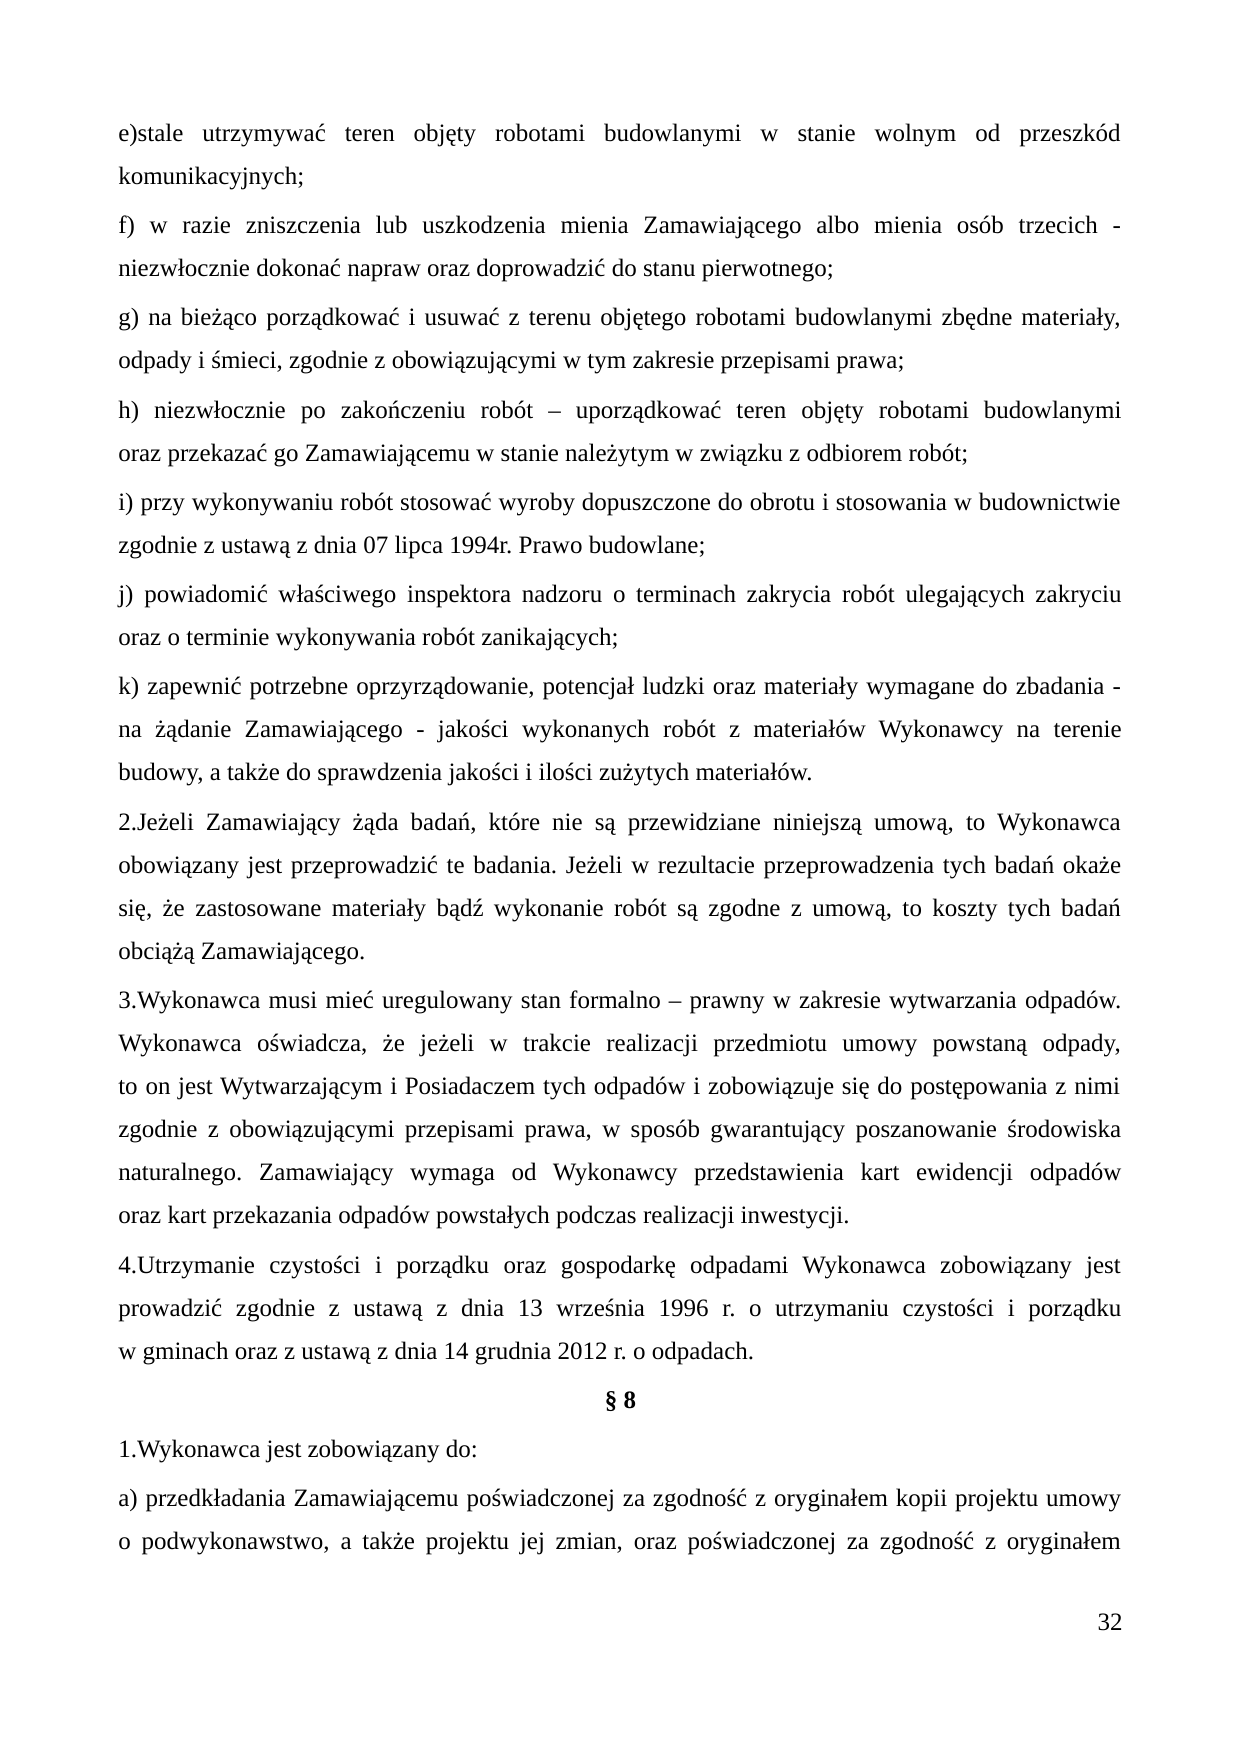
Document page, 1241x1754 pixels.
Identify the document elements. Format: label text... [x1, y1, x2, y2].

text 3.Wykonawca musi mieć uregulowany stan formalno – prawny w zakresie wytwarzania odpadów. Wykonawca oświadcza, że jeżeli w trakcie realizacji przedmiotu umowy powstaną odpady, to on jest Wytwarzającym i Posiadaczem tych odpadów i zobowiązuje się do postępowania z nimi zgodnie z obowiązującymi przepisami prawa, w sposób gwarantujący poszanowanie środowiska naturalnego. Zamawiający wymaga od Wykonawcy przedstawienia kart ewidencji odpadów oraz kart przekazania odpadów powstałych podczas realizacji inwestycji. [118, 985, 1122, 1229]
text i) przy wykonywaniu robót stosować wyroby dopuszczone do obrotu i stosowania w budownictwie zgodnie z ustawą z dnia 07 lipca 1994r. Prawo budowlane; [118, 487, 1122, 559]
text a) przedkładania Zamawiającemu poświadczonej za zgodność z oryginałem kopii projektu umowy o podwykonawstwo, a także projektu jej zmian, oraz poświadczonej za zgodność z oryginałem [118, 1483, 1122, 1555]
text 4.Utrzymanie czystości i porządku oraz gospodarkę odpadami Wykonawca zobowiązany jest prowadzić zgodnie z ustawą z dnia 13 września 1996 r. o utrzymaniu czystości i porządku w gminach oraz z ustawą z dnia 14 grudnia 2012 r. o odpadach. [118, 1250, 1122, 1365]
text e)stale utrzymywać teren objęty robotami budowlanymi w stanie wolnym od przeszkód komunikacyjnych; [118, 118, 1122, 190]
text k) zapewnić potrzebne oprzyrządowanie, potencjał ludzki oraz materiały wymagane do zbadania - na żądanie Zamawiającego - jakości wykonanych robót z materiałów Wykonawcy na terenie budowy, a także do sprawdzenia jakości i ilości zużytych materiałów. [118, 671, 1122, 786]
text h) niezwłocznie po zakończeniu robót – uporządkować teren objęty robotami budowlanymi oraz przekazać go Zamawiającemu w stanie należytym w związku z odbiorem robót; [118, 395, 1122, 467]
text 1.Wykonawca jest zobowiązany do: [118, 1434, 1122, 1463]
text f) w razie zniszczenia lub uszkodzenia mienia Zamawiającego albo mienia osób trzecich - niezwłocznie dokonać napraw oraz doprowadzić do stanu pierwotnego; [118, 210, 1122, 282]
text § 8 [118, 1385, 1122, 1414]
text g) na bieżąco porządkować i usuwać z terenu objętego robotami budowlanymi zbędne materiały, odpady i śmieci, zgodnie z obowiązującymi w tym zakresie przepisami prawa; [118, 302, 1122, 374]
text j) powiadomić właściwego inspektora nadzoru o terminach zakrycia robót ulegających zakryciu oraz o terminie wykonywania robót zanikających; [118, 579, 1122, 651]
text 2.Jeżeli Zamawiający żąda badań, które nie są przewidziane niniejszą umową, to Wykonawca obowiązany jest przeprowadzić te badania. Jeżeli w rezultacie przeprowadzenia tych badań okaże się, że zastosowane materiały bądź wykonanie robót są zgodne z umową, to koszty tych badań obciążą Zamawiającego. [118, 807, 1122, 965]
